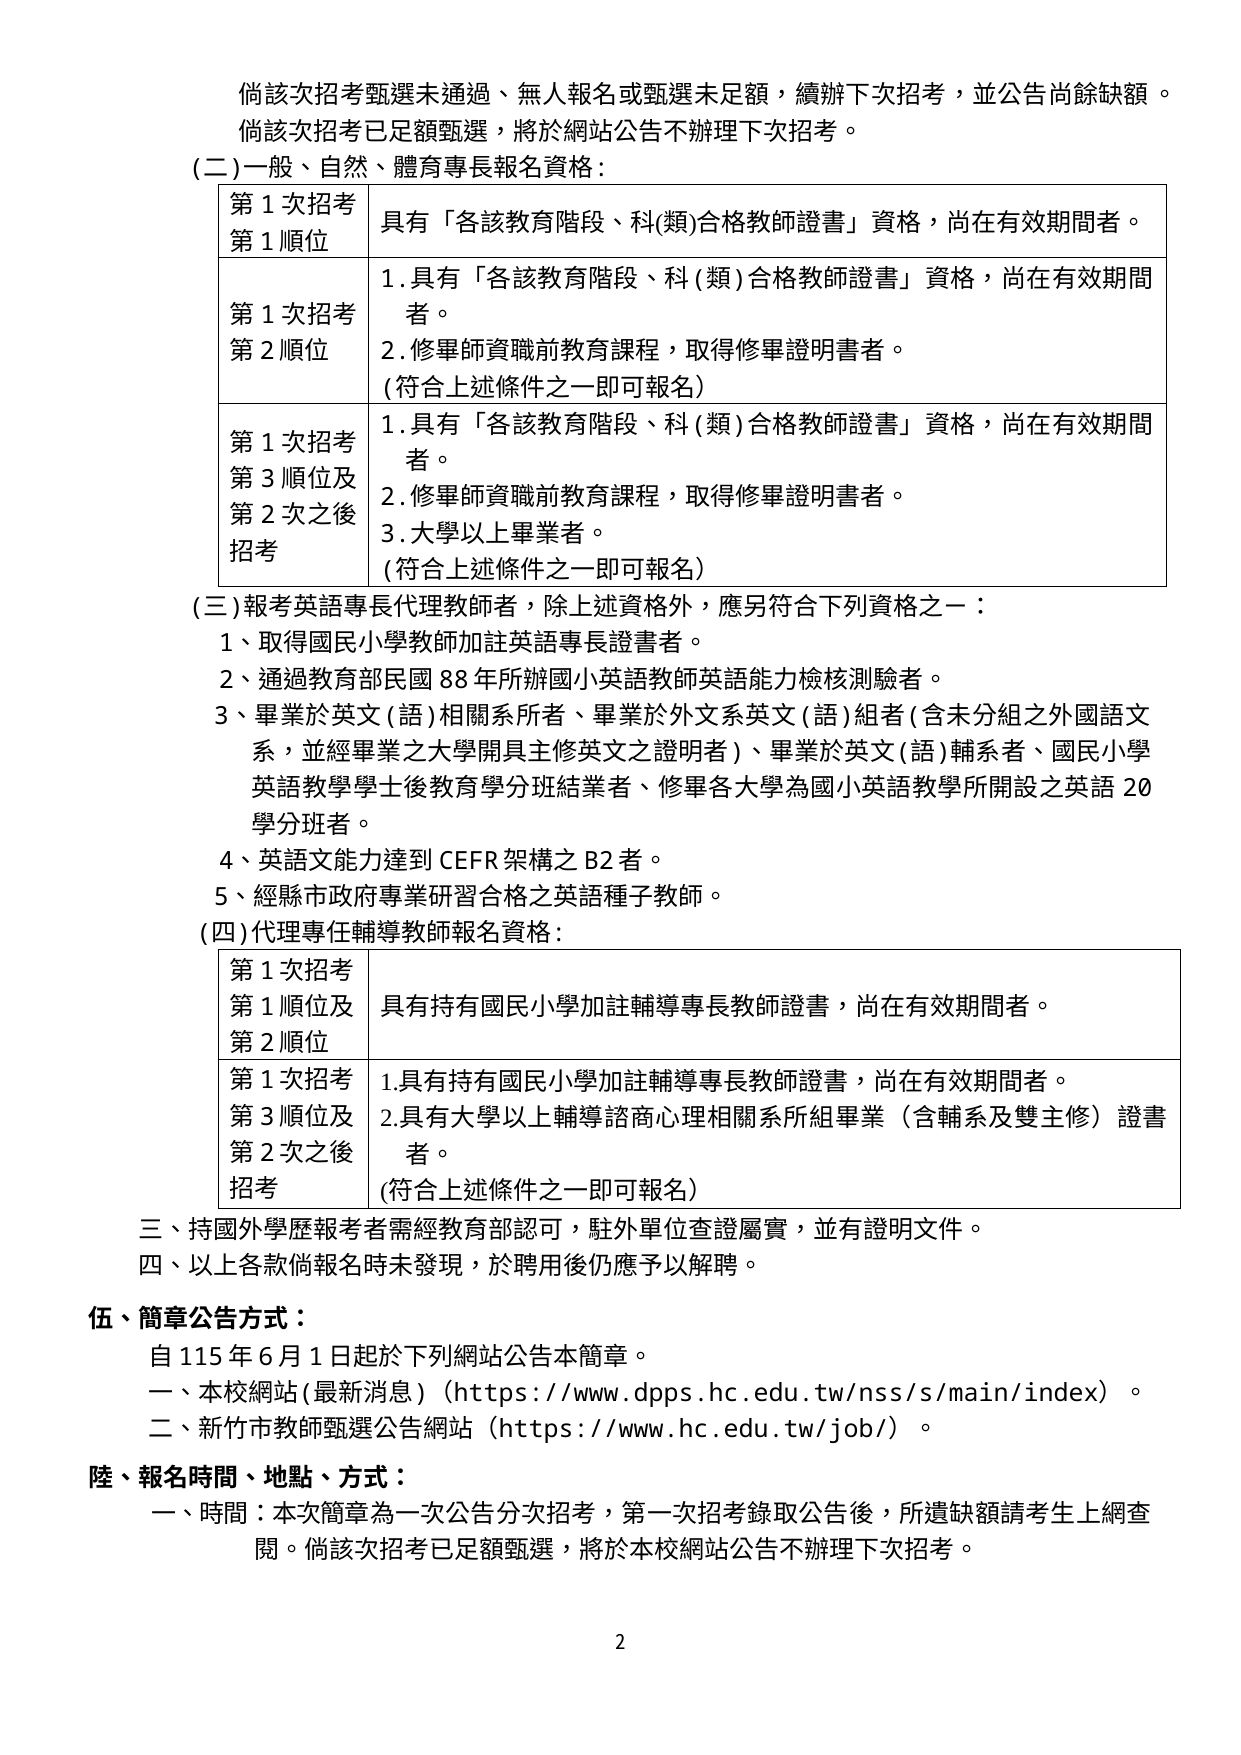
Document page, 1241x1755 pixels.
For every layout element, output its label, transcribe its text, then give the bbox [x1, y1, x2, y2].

text 一、本校網站(最新消息)（https://www.dpps.hc.edu.tw/nss/s/main/index）。 [148, 1372, 1152, 1408]
text 1、取得國民小學教師加註英語專長證書者。 [189, 623, 1152, 659]
table_cell 第1次招考第3順位及第2次之後招考 [219, 1060, 368, 1208]
text 4、英語文能力達到CEFR架構之B2者。 [189, 840, 1152, 877]
table_cell 第1次招考第2順位 [219, 258, 368, 403]
table_header 具有持有國民小學加註輔導專長教師證書，尚在有效期間者。 [369, 950, 1180, 1059]
text 四、以上各款倘報名時未發現，於聘用後仍應予以解聘。 [89, 1246, 1152, 1282]
text (三)報考英語專長代理教師者，除上述資格外，應另符合下列資格之ㄧ： [189, 587, 1152, 623]
table_header 具有「各該教育階段、科(類)合格教師證書」資格，尚在有效期間者。 [369, 185, 1166, 257]
text 二、新竹市教師甄選公告網站（https://www.hc.edu.tw/job/）。 [148, 1408, 1152, 1445]
text 一、時間：本次簡章為一次公告分次招考，第一次招考錄取公告後，所遺缺額請考生上網查閱。倘該次招考已足額甄選，將於本校網站公告不辦理下次招考。 [151, 1493, 1152, 1566]
text 三、持國外學歷報考者需經教育部認可，駐外單位查證屬實，並有證明文件。 [89, 1209, 1152, 1246]
text 伍、簡章公告方式： [89, 1294, 1152, 1336]
text (二)一般、自然、體育專長報名資格: [189, 147, 1152, 184]
text (四)代理專任輔導教師報名資格: [151, 913, 1152, 949]
table_cell 第1次招考第3順位及第2次之後招考 [219, 404, 368, 586]
text 5、經縣市政府專業研習合格之英語種子教師。 [214, 877, 1152, 913]
text 3、畢業於英文(語)相關系所者、畢業於外文系英文(語)組者(含未分組之外國語文系，並經畢業之大學開具主修英文之證明者)、畢業於英文(語)輔系者、國民小學英語教學學士後教育學分班結業者、修畢各大學為國小英語教學所開設之英語20學分班者。 [214, 695, 1152, 840]
text 自115年6月1日起於下列網站公告本簡章。 [148, 1336, 1152, 1372]
text 倘該次招考甄選未通過、無人報名或甄選未足額，續辦下次招考，並公告尚餘缺額。倘該次招考已足額甄選，將於網站公告不辦理下次招考。 [239, 75, 1152, 147]
table_header 第1次招考第1順位 [219, 185, 368, 257]
text 2、通過教育部民國88年所辦國小英語教師英語能力檢核測驗者。 [189, 659, 1152, 695]
table_cell 1.具有「各該教育階段、科(類)合格教師證書」資格，尚在有效期間者。 2.修畢師資職前教育課程，取得修畢證明書者。 3.大學以上畢業者。 (符合上述條件之一即可報名） [369, 404, 1166, 586]
text 陸、報名時間、地點、方式： [89, 1457, 1152, 1493]
table_header 第1次招考第1順位及第2順位 [219, 950, 368, 1059]
table_cell 1.具有持有國民小學加註輔導專長教師證書，尚在有效期間者。 2.具有大學以上輔導諮商心理相關系所組畢業（含輔系及雙主修）證書者。 (符合上述條件之一即可報名） [369, 1060, 1180, 1208]
table_cell 1.具有「各該教育階段、科(類)合格教師證書」資格，尚在有效期間者。 2.修畢師資職前教育課程，取得修畢證明書者。 (符合上述條件之一即可報名） [369, 258, 1166, 403]
